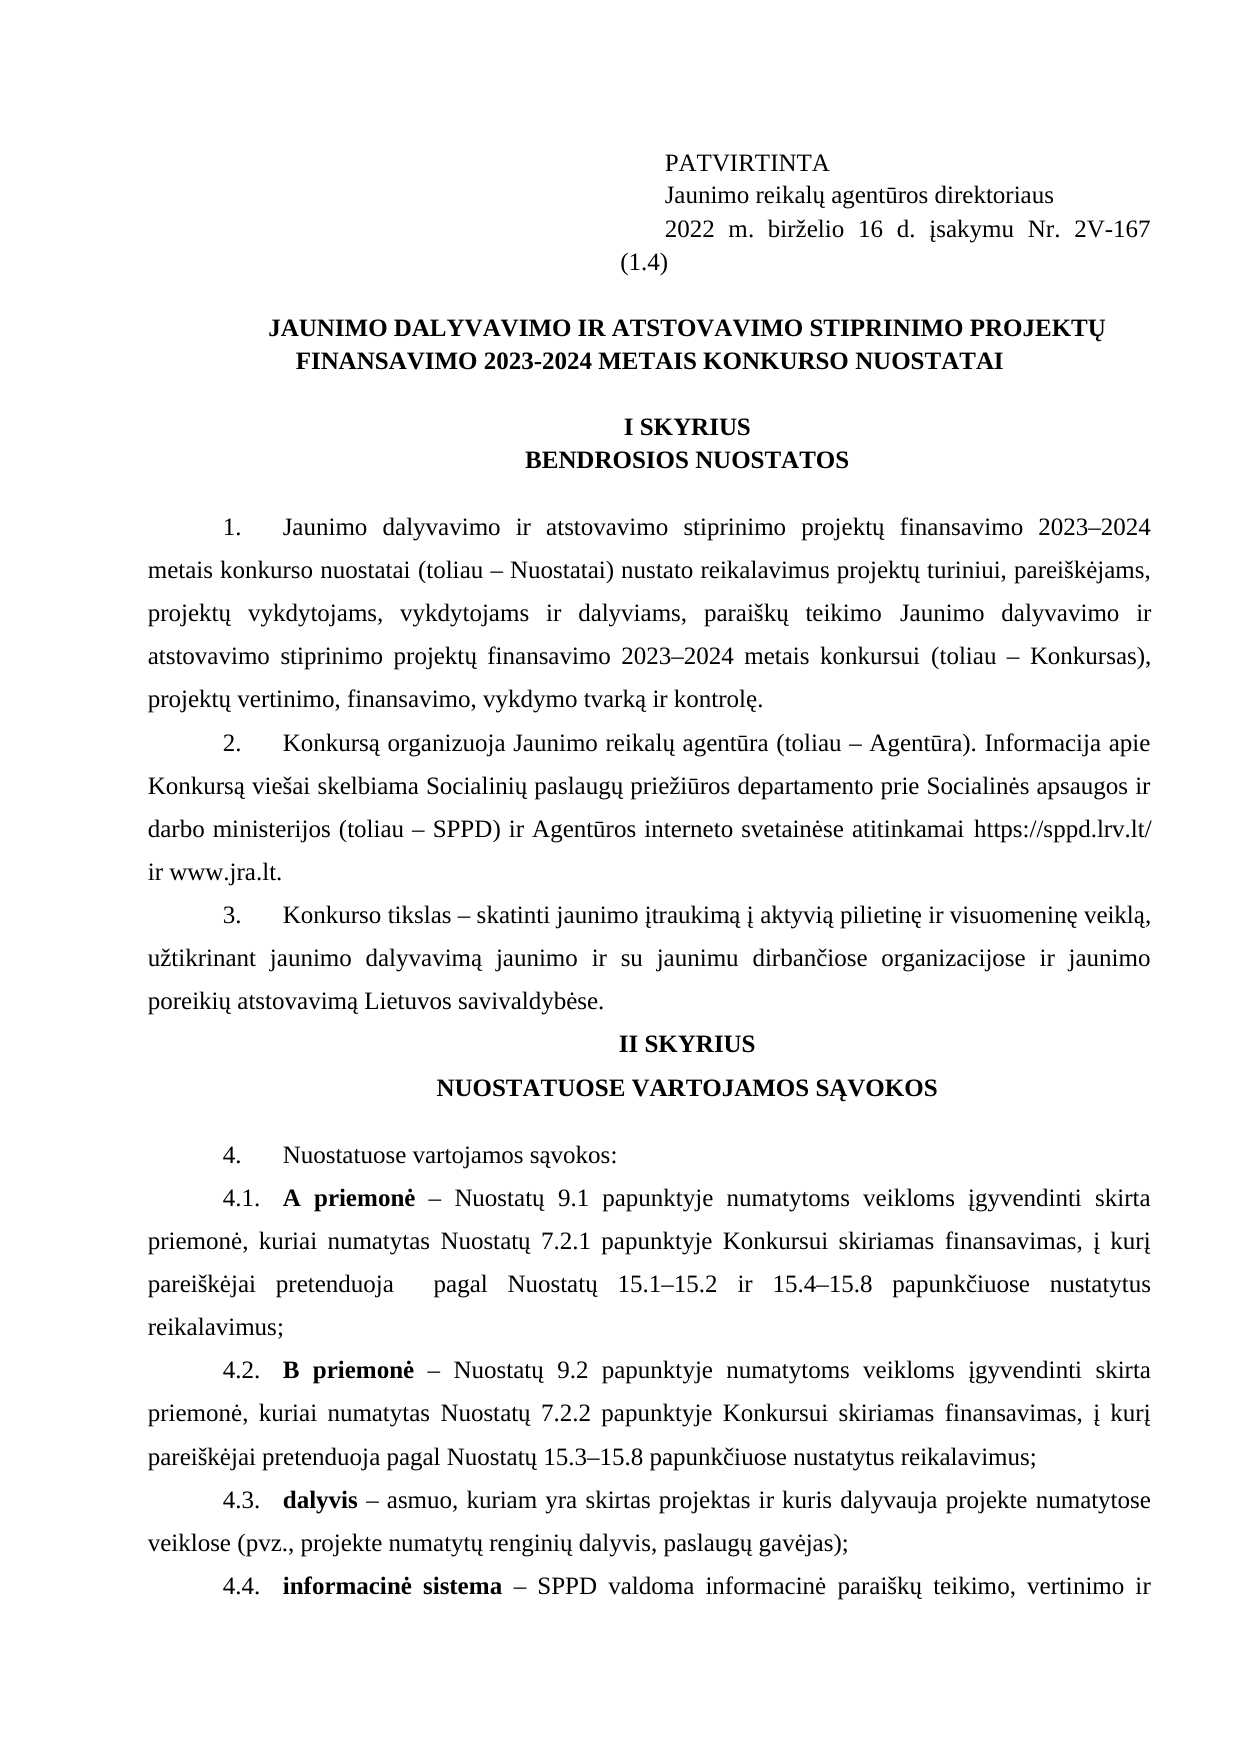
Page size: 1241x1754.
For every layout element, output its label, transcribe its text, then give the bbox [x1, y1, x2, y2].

text 4. Nuostatuose vartojamos sąvokos: [148, 1140, 1152, 1168]
text PATVIRTINTA [620, 148, 1152, 176]
text NUOSTATUOSE VARTOJAMOS SĄVOKOS [148, 1073, 1152, 1101]
text BENDROSIOS NUOSTATOS [148, 445, 1152, 473]
text II SKYRIUS [148, 1029, 1152, 1058]
text 4.3. dalyvis – asmuo, kuriam yra skirtas projektas ir kuris dalyvauja projekte numatytose veiklose (pvz., projekte numatytų renginių dalyvis, paslaugų gavėjas); [148, 1485, 1152, 1557]
text 2022 m. birželio 16 d. įsakymu Nr. 2V-167 (1.4) [620, 214, 1152, 275]
text 4.1. A priemonė – Nuostatų 9.1 papunktyje numatytoms veikloms įgyvendinti skirta priemonė, kuriai numatytas Nuostatų 7.2.1 papunktyje Konkursui skiriamas finansavimas, į kurį pareiškėjai pretenduoja pagal Nuostatų 15.1–15.2 ir 15.4–15.8 papunkčiuose nustatytus reikalavimus; [148, 1183, 1152, 1341]
text 2. Konkursą organizuoja Jaunimo reikalų agentūra (toliau – Agentūra). Informacija apie Konkursą viešai skelbiama Socialinių paslaugų priežiūros departamento prie Socialinės apsaugos ir darbo ministerijos (toliau – SPPD) ir Agentūros interneto svetainėse atitinkamai https://sppd.lrv.lt/ ir www.jra.lt. [148, 728, 1152, 886]
text Jaunimo reikalų agentūros direktoriaus [620, 181, 1122, 209]
text 3. Konkurso tikslas – skatinti jaunimo įtraukimą į aktyvią pilietinę ir visuomeninę veiklą, užtikrinant jaunimo dalyvavimą jaunimo ir su jaunimu dirbančiose organizacijose ir jaunimo poreikių atstovavimą Lietuvos savivaldybėse. [148, 900, 1152, 1015]
text 1. Jaunimo dalyvavimo ir atstovavimo stiprinimo projektų finansavimo 2023–2024 metais konkurso nuostatai (toliau – Nuostatai) nustato reikalavimus projektų turiniui, pareiškėjams, projektų vykdytojams, vykdytojams ir dalyviams, paraiškų teikimo Jaunimo dalyvavimo ir atstovavimo stiprinimo projektų finansavimo 2023–2024 metais konkursui (toliau – Konkursas), projektų vertinimo, finansavimo, vykdymo tvarką ir kontrolę. [148, 512, 1152, 713]
text 4.4. informacinė sistema – SPPD valdoma informacinė paraiškų teikimo, vertinimo ir [148, 1571, 1152, 1600]
text I SKYRIUS [148, 412, 1152, 441]
text 4.2. B priemonė – Nuostatų 9.2 papunktyje numatytoms veikloms įgyvendinti skirta priemonė, kuriai numatytas Nuostatų 7.2.2 papunktyje Konkursui skiriamas finansavimas, į kurį pareiškėjai pretenduoja pagal Nuostatų 15.3–15.8 papunkčiuose nustatytus reikalavimus; [148, 1355, 1152, 1470]
text jaunimo DALYVAVIMO IR ATSTOVAVIMO STIPRINIMO prOJEKTŲ finansavimo 2023-2024 metais konkurso nuostatai [148, 313, 1152, 374]
